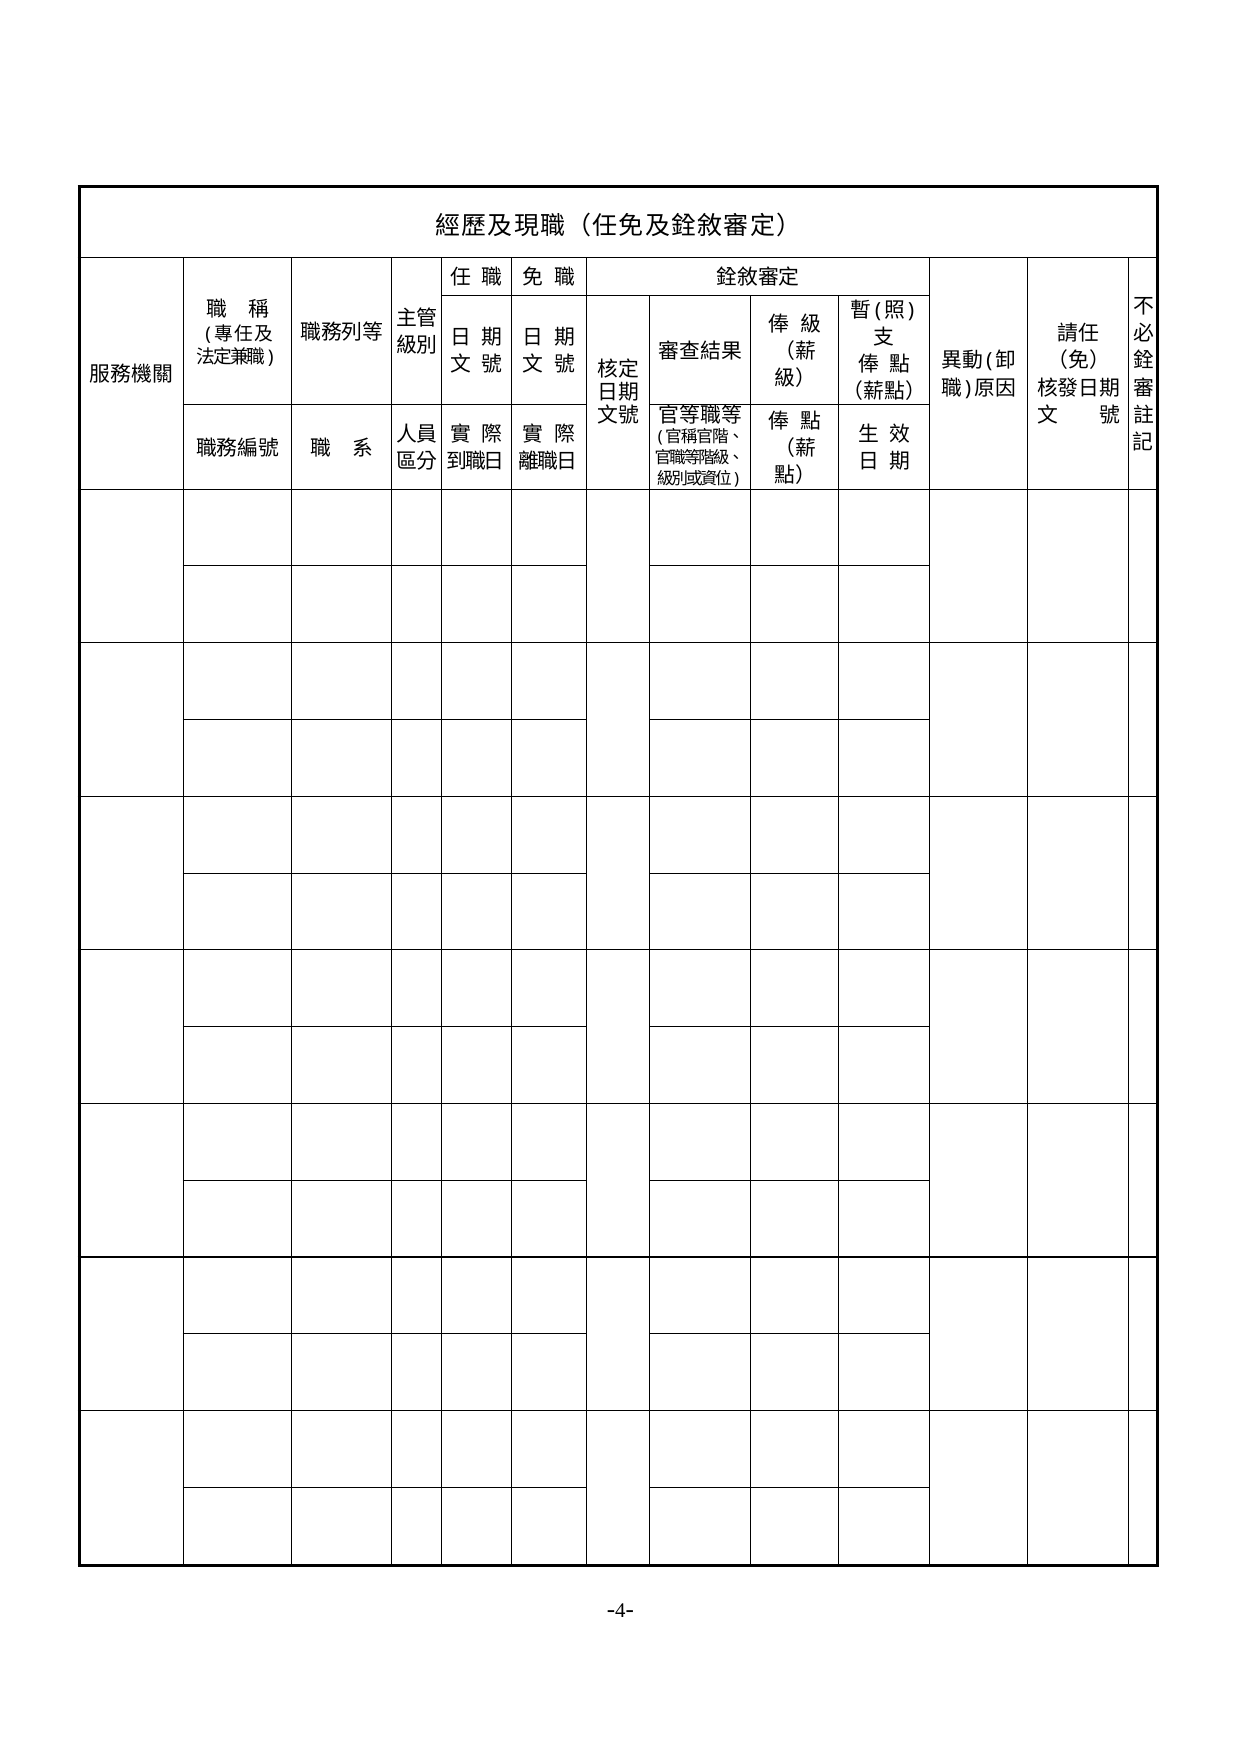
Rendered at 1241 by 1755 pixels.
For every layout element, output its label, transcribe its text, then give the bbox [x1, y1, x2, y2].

table_cell [184, 797, 291, 872]
table_cell 請任（免） 核發日期文 號 [1028, 258, 1128, 489]
table_cell [184, 1181, 291, 1256]
table_cell [392, 797, 441, 872]
table_cell [1129, 490, 1156, 642]
table_cell 俸 級 （薪級） [751, 296, 838, 404]
table_cell 官等職等(官稱官階、 官職等階級、 級別或資位) [650, 405, 750, 489]
table_cell [442, 1488, 511, 1563]
table_cell [839, 1334, 929, 1410]
table_cell [751, 1488, 838, 1563]
table_cell [587, 490, 649, 642]
table_cell [650, 566, 750, 642]
table_cell [930, 797, 1027, 949]
table_cell [184, 1334, 291, 1410]
table_cell [392, 1258, 441, 1333]
table_cell [751, 1411, 838, 1487]
table_cell [839, 1104, 929, 1179]
table_cell [1028, 643, 1128, 796]
table_cell [442, 643, 511, 719]
table_cell [292, 797, 391, 872]
table_cell [512, 1027, 586, 1103]
table_cell [512, 874, 586, 949]
table_cell [184, 643, 291, 719]
table_cell [1028, 1411, 1128, 1563]
table_cell [512, 950, 586, 1026]
table_cell [292, 1334, 391, 1410]
table_cell [1028, 950, 1128, 1103]
table_cell 不必銓審註記 [1129, 258, 1156, 489]
table_cell [184, 1411, 291, 1487]
table_cell [442, 1181, 511, 1256]
table_cell [81, 1258, 183, 1410]
table_cell [392, 1104, 441, 1179]
table_cell [839, 1258, 929, 1333]
table_cell [839, 874, 929, 949]
table_cell [1028, 797, 1128, 949]
table_cell 服務機關 [81, 258, 183, 489]
table_cell 主管 級別 [392, 258, 441, 404]
table_cell [392, 1027, 441, 1103]
table_cell [839, 643, 929, 719]
table_cell [392, 720, 441, 796]
table_cell [1129, 1104, 1156, 1256]
table_cell [292, 950, 391, 1026]
table_cell [184, 720, 291, 796]
table_cell [292, 1027, 391, 1103]
table_cell [292, 1104, 391, 1179]
table_cell [839, 950, 929, 1026]
table_cell [650, 1104, 750, 1179]
table_cell [650, 797, 750, 872]
table_cell [184, 874, 291, 949]
table_cell [442, 1334, 511, 1410]
table_cell [392, 874, 441, 949]
table_cell [587, 797, 649, 949]
table_cell [1129, 1411, 1156, 1563]
table_cell [587, 1411, 649, 1563]
table_cell [81, 797, 183, 949]
table_cell [839, 720, 929, 796]
table_cell [587, 643, 649, 796]
table_cell [292, 1258, 391, 1333]
table_cell [184, 1258, 291, 1333]
table_cell [650, 1027, 750, 1103]
table_cell 異動(卸職)原因 [930, 258, 1027, 489]
table_cell [1129, 950, 1156, 1103]
table_cell [751, 643, 838, 719]
table_cell [442, 874, 511, 949]
table_cell [650, 1334, 750, 1410]
table_cell [751, 720, 838, 796]
table_cell [512, 1411, 586, 1487]
table_cell [1028, 1104, 1128, 1256]
table_cell [81, 1411, 183, 1563]
table_cell [392, 950, 441, 1026]
table_cell [650, 643, 750, 719]
table_cell [81, 643, 183, 796]
table_cell [442, 1258, 511, 1333]
table_cell [930, 643, 1027, 796]
table_cell [184, 1104, 291, 1179]
table_cell 審查結果 [650, 296, 750, 404]
table_cell [442, 720, 511, 796]
table_cell [650, 720, 750, 796]
table_cell [751, 1181, 838, 1256]
table_cell [442, 1027, 511, 1103]
table_cell 暫(照)支 俸 點 （薪點） [839, 296, 929, 404]
table_cell 日 期 文 號 [512, 296, 586, 404]
table_cell [512, 1488, 586, 1563]
table_cell 職 稱 (專任及 法定兼職) [184, 258, 291, 404]
table_cell [442, 566, 511, 642]
table_cell 核定日期文號 [587, 296, 649, 489]
table_cell 實 際 到職日 [442, 405, 511, 489]
table_cell [930, 490, 1027, 642]
table_cell [512, 643, 586, 719]
table_header 經歷及現職（任免及銓敘審定） [81, 188, 1156, 257]
table_cell [1028, 1258, 1128, 1410]
table_cell [442, 950, 511, 1026]
table_cell [650, 490, 750, 565]
table_cell [442, 490, 511, 565]
table_cell [442, 797, 511, 872]
table_cell [442, 1104, 511, 1179]
table_cell 人員 區分 [392, 405, 441, 489]
table_cell [930, 1258, 1027, 1410]
table_cell [292, 1181, 391, 1256]
table_cell [292, 720, 391, 796]
table_cell [930, 950, 1027, 1103]
table_cell [751, 874, 838, 949]
table_cell [392, 566, 441, 642]
table_cell [839, 1488, 929, 1563]
table_cell 生 效 日 期 [839, 405, 929, 489]
table_cell [81, 1104, 183, 1256]
table_cell [751, 1027, 838, 1103]
table_cell [751, 1258, 838, 1333]
table_cell [930, 1411, 1027, 1563]
table_cell [392, 643, 441, 719]
table_cell [839, 490, 929, 565]
table_cell [839, 1181, 929, 1256]
table_cell [81, 490, 183, 642]
table_cell [184, 566, 291, 642]
table_cell [1129, 1258, 1156, 1410]
table_cell [292, 490, 391, 565]
table_cell [292, 1411, 391, 1487]
table_cell [650, 874, 750, 949]
table_cell [512, 797, 586, 872]
table_cell [650, 1181, 750, 1256]
table_cell [650, 950, 750, 1026]
table_cell [292, 643, 391, 719]
table_cell [650, 1411, 750, 1487]
table_cell [751, 797, 838, 872]
table_cell [587, 1104, 649, 1256]
table_cell [512, 1334, 586, 1410]
table_cell 職務列等 [292, 258, 391, 404]
table_cell [512, 1181, 586, 1256]
table_cell [650, 1488, 750, 1563]
table_cell [392, 490, 441, 565]
table_cell [442, 1411, 511, 1487]
table_cell [839, 566, 929, 642]
table_cell [839, 1027, 929, 1103]
table_cell [392, 1334, 441, 1410]
table_cell [587, 1258, 649, 1410]
table_cell [184, 1488, 291, 1563]
table_cell [751, 1334, 838, 1410]
table_cell [1129, 643, 1156, 796]
table_cell [512, 490, 586, 565]
table_cell [184, 950, 291, 1026]
table_cell [839, 797, 929, 872]
table_cell [81, 950, 183, 1103]
table_cell [512, 1104, 586, 1179]
table_cell [650, 1258, 750, 1333]
table_cell [392, 1411, 441, 1487]
table_cell [839, 1411, 929, 1487]
table_cell [587, 950, 649, 1103]
table_cell [512, 566, 586, 642]
table_cell [184, 1027, 291, 1103]
table_cell 銓敘審定 [587, 258, 929, 295]
table_cell [751, 1104, 838, 1179]
table_cell 職務編號 [184, 405, 291, 489]
table_cell [1129, 797, 1156, 949]
table_cell 俸 點 （薪點） [751, 405, 838, 489]
table_cell [751, 566, 838, 642]
table_cell [512, 720, 586, 796]
table_cell 日 期 文 號 [442, 296, 511, 404]
table_cell 職 系 [292, 405, 391, 489]
table_cell 免 職 [512, 258, 586, 295]
table_cell [512, 1258, 586, 1333]
table_cell 實 際 離職日 [512, 405, 586, 489]
table_cell [292, 874, 391, 949]
table_cell [930, 1104, 1027, 1256]
table_cell [292, 566, 391, 642]
table_cell [1028, 490, 1128, 642]
table_cell [392, 1181, 441, 1256]
table_cell [184, 490, 291, 565]
table_cell [751, 490, 838, 565]
table_cell [292, 1488, 391, 1563]
table_cell [392, 1488, 441, 1563]
table_cell 任 職 [442, 258, 511, 295]
table_cell [751, 950, 838, 1026]
